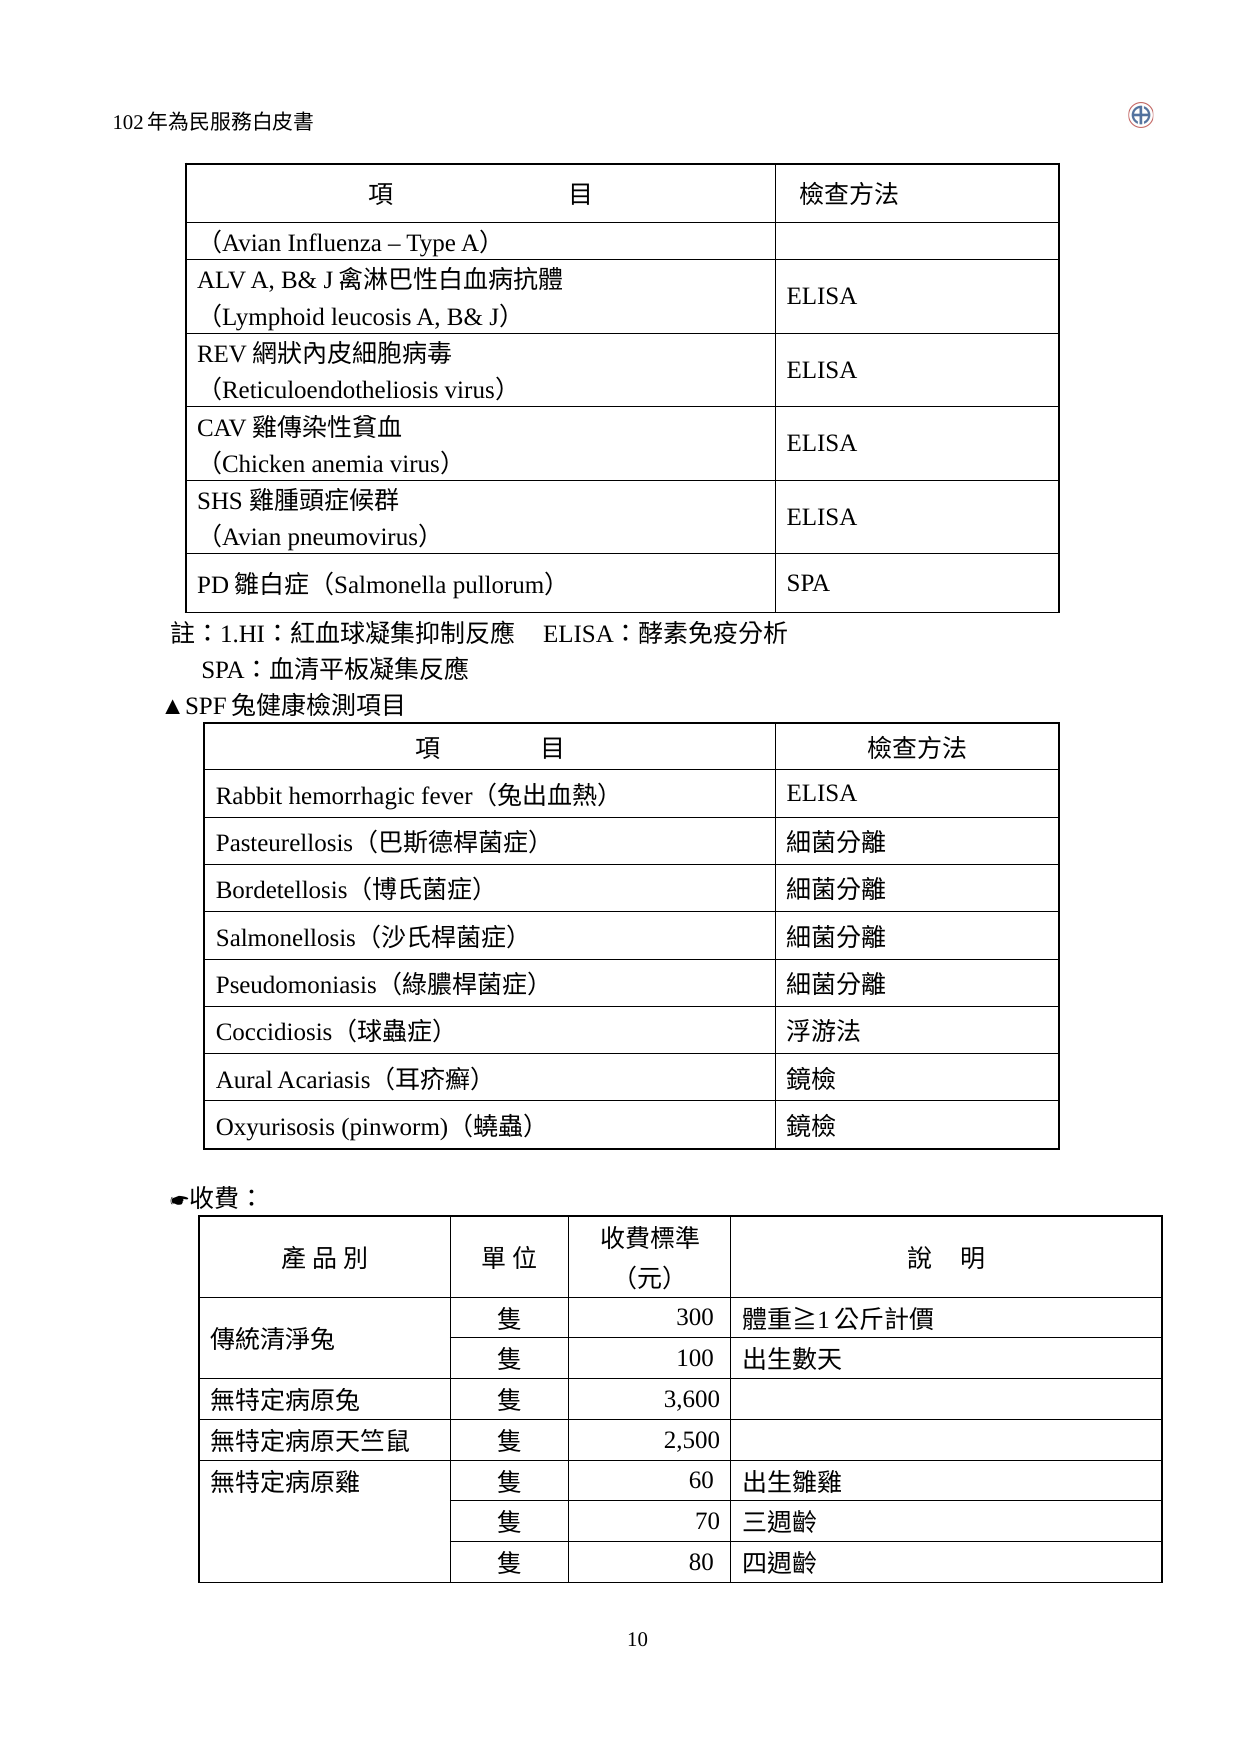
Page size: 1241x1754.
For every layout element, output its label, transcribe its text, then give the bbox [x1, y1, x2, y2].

table_cell CAV 雞傳染性貧血 （Chicken anemia virus） [187, 407, 775, 479]
table_cell Rabbit hemorrhagic fever（兔出血熱） [205, 770, 775, 817]
table_cell 出生雛雞 [731, 1461, 1161, 1500]
table_cell ELISA [776, 407, 1058, 479]
table_header 檢查方法 [776, 165, 1058, 222]
table_cell 體重≧1公斤計價 [731, 1298, 1161, 1337]
table_cell 浮游法 [776, 1007, 1058, 1053]
table_cell 出生數天 [731, 1338, 1161, 1378]
table_cell 隻 [451, 1501, 568, 1541]
table_cell 細菌分離 [776, 960, 1058, 1006]
table_cell 隻 [451, 1298, 568, 1337]
table_header 項 目 [205, 724, 775, 769]
table_cell 鏡檢 [776, 1054, 1058, 1100]
table_cell [776, 223, 1058, 259]
table_cell Oxyurisosis (pinworm)（蟯蟲） [205, 1101, 775, 1148]
table_cell Coccidiosis（球蟲症） [205, 1007, 775, 1053]
table_cell Pasteurellosis（巴斯德桿菌症） [205, 818, 775, 864]
table_cell 三週齡 [731, 1501, 1161, 1541]
table_cell ELISA [776, 334, 1058, 406]
table_cell ELISA [776, 481, 1058, 553]
table_cell 300 [569, 1298, 730, 1337]
table_cell [731, 1420, 1161, 1459]
table_cell 細菌分離 [776, 818, 1058, 864]
table_cell （Avian Influenza – Type A） [187, 223, 775, 259]
table_header 項 目 [187, 165, 775, 222]
table_header 產 品 別 [200, 1217, 450, 1297]
table_cell ELISA [776, 260, 1058, 332]
text ▲SPF兔健康檢測項目 [160, 686, 1162, 722]
table_cell Aural Acariasis（耳疥癬） [205, 1054, 775, 1100]
text 註：1.HI：紅血球凝集抑制反應 ELISA：酵素免疫分析 [170, 613, 1162, 649]
table_cell ELISA [776, 770, 1058, 817]
table_cell 無特定病原雞 [200, 1461, 450, 1582]
table_cell 隻 [451, 1338, 568, 1378]
table_cell 3,600 [569, 1379, 730, 1419]
table_cell 細菌分離 [776, 865, 1058, 911]
table_cell 傳統清淨兔 [200, 1298, 450, 1378]
table_cell 無特定病原兔 [200, 1379, 450, 1419]
table_cell REV網狀內皮細胞病毒 （Reticuloendotheliosis virus） [187, 334, 775, 406]
table_cell [731, 1379, 1161, 1419]
table_header 說 明 [731, 1217, 1161, 1297]
table_cell PD雛白症（Salmonella pullorum） [187, 554, 775, 612]
table_cell 細菌分離 [776, 912, 1058, 958]
table_cell 80 [569, 1542, 730, 1582]
table_cell 隻 [451, 1542, 568, 1582]
table_cell 70 [569, 1501, 730, 1541]
table_header 收費標準 （元） [569, 1217, 730, 1297]
table_cell 隻 [451, 1420, 568, 1459]
text SPA：血清平板凝集反應 [170, 649, 1162, 686]
table_cell Pseudomoniasis（綠膿桿菌症） [205, 960, 775, 1006]
table_cell ALV A, B& J禽淋巴性白血病抗體 （Lymphoid leucosis A, B& J） [187, 260, 775, 332]
table_cell 100 [569, 1338, 730, 1378]
table_cell 四週齡 [731, 1542, 1161, 1582]
table_cell Salmonellosis（沙氏桿菌症） [205, 912, 775, 958]
table_cell SHS 雞腫頭症候群 （Avian pneumovirus） [187, 481, 775, 553]
table_header 單 位 [451, 1217, 568, 1297]
text 收費： [170, 1179, 1162, 1215]
table_cell 鏡檢 [776, 1101, 1058, 1148]
table_cell SPA [776, 554, 1058, 612]
table_cell 2,500 [569, 1420, 730, 1459]
table_cell 60 [569, 1461, 730, 1500]
table_header 檢查方法 [776, 724, 1058, 769]
table_cell 隻 [451, 1379, 568, 1419]
picture [1128, 102, 1154, 128]
table_cell 隻 [451, 1461, 568, 1500]
table_cell 無特定病原天竺鼠 [200, 1420, 450, 1459]
table_cell Bordetellosis（博氏菌症） [205, 865, 775, 911]
